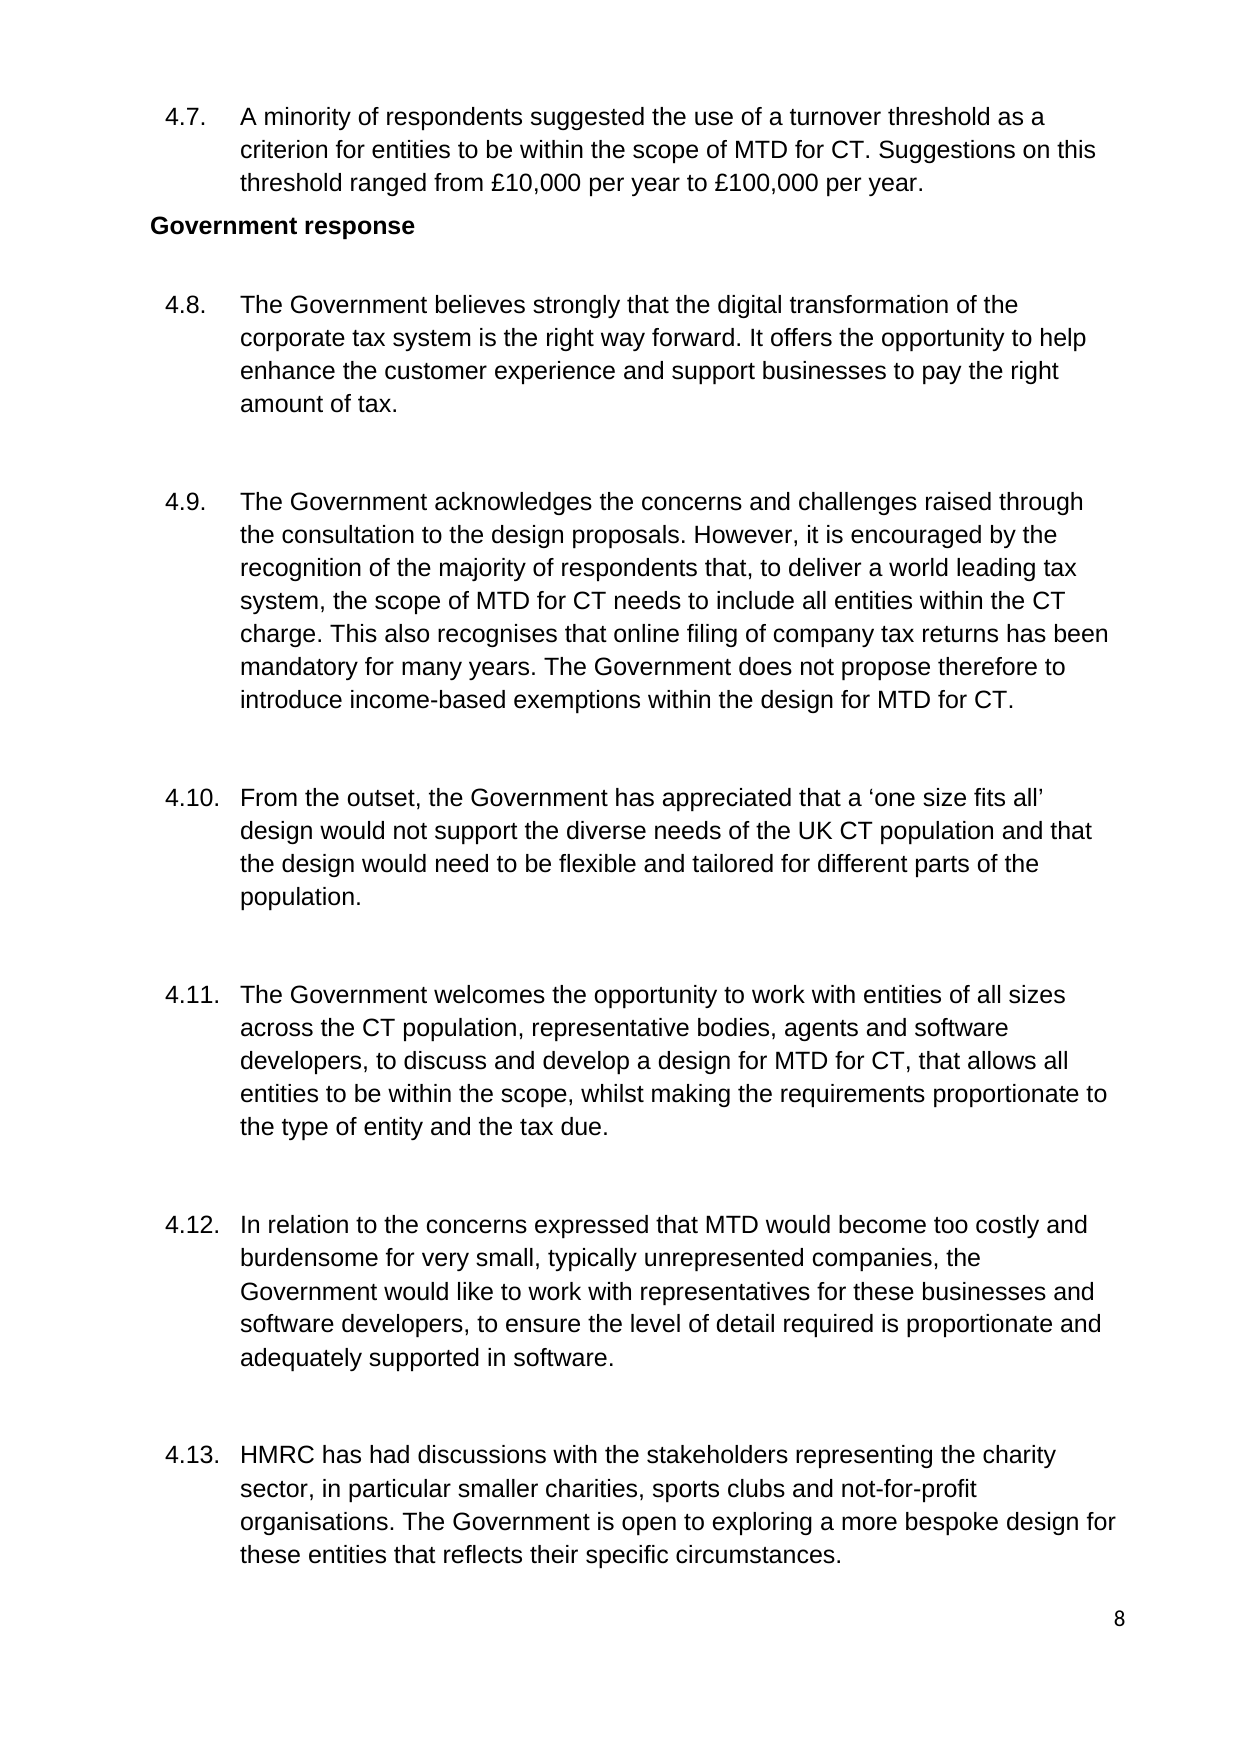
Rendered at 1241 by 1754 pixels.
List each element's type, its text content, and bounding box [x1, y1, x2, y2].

list The Government acknowledges the concerns and challenges raised through the consultation to the design proposals. However, it is encouraged by the recognition of the majority of respondents that, to deliver a world leading tax system, the scope of MTD for CT needs to include all entities within the CT charge. This also recognises that online filing of company tax returns has been mandatory for many years. The Government does not propose therefore to introduce income-based exemptions within the design for MTD for CT. [165, 487, 1125, 714]
list A minority of respondents suggested the use of a turnover threshold as a criterion for entities to be within the scope of MTD for CT. Suggestions on this threshold ranged from £10,000 per year to £100,000 per year. [165, 102, 1125, 197]
list HMRC has had discussions with the stakeholders representing the charity sector, in particular smaller charities, sports clubs and not-for-profit organisations. The Government is open to exploring a more bespoke design for these entities that reflects their specific circumstances. [165, 1441, 1125, 1568]
list In relation to the concerns expressed that MTD would become too costly and burdensome for very small, typically unrepresented companies, the Government would like to work with representatives for these businesses and software developers, to ensure the level of detail required is proportionate and adequately supported in software. [165, 1210, 1125, 1371]
list The Government believes strongly that the digital transformation of the corporate tax system is the right way forward. It offers the opportunity to help enhance the customer experience and support businesses to pay the right amount of tax. [165, 290, 1125, 418]
text Government response [150, 211, 1125, 240]
list The Government welcomes the opportunity to work with entities of all sizes across the CT population, representative bodies, agents and software developers, to discuss and develop a design for MTD for CT, that allows all entities to be within the scope, whilst making the requirements proportionate to the type of entity and the tax due. [165, 980, 1125, 1141]
list From the outset, the Government has appreciated that a ‘one size fits all’ design would not support the diverse needs of the UK CT population and that the design would need to be flexible and tailored for different parts of the population. [165, 783, 1125, 911]
